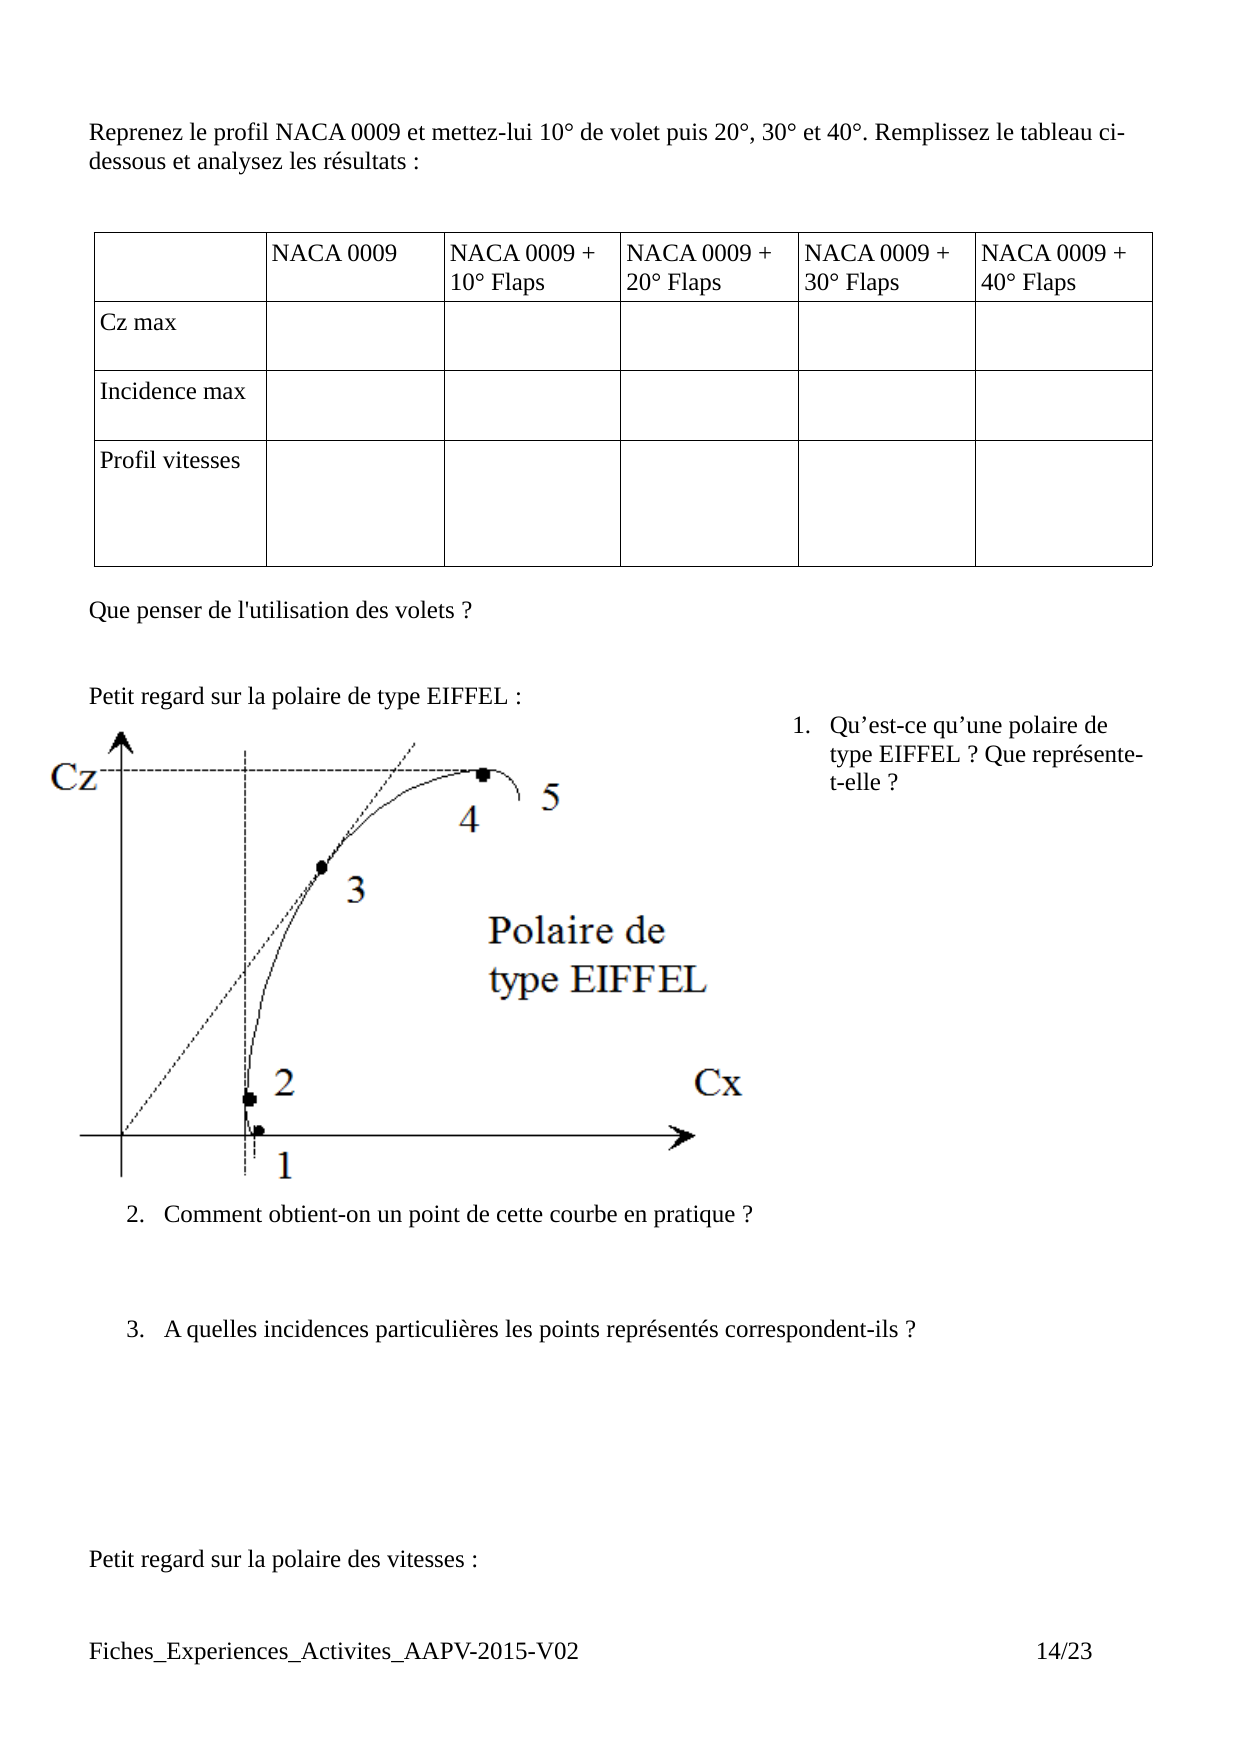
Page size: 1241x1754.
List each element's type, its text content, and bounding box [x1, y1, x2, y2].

list Qu’est-ce qu’une polaire de type EIFFEL ? Que représente-t-elle ? [126, 710, 1152, 796]
picture [42, 729, 755, 1182]
table_cell [267, 371, 444, 439]
table_cell [976, 441, 1152, 566]
table_cell [976, 302, 1152, 370]
list Comment obtient-on un point de cette courbe en pratique ? [126, 1199, 1152, 1227]
table_cell [621, 441, 798, 566]
table_cell [445, 371, 620, 439]
table_cell [445, 302, 620, 370]
table_cell [445, 441, 620, 566]
table_header NACA 0009 + 10° Flaps [445, 233, 620, 301]
table_header [95, 233, 266, 301]
table_header NACA 0009 [267, 233, 444, 301]
table_header NACA 0009 + 30° Flaps [799, 233, 975, 301]
text Petit regard sur la polaire de type EIFFEL : [88, 681, 1152, 710]
table_cell [799, 302, 975, 370]
table_cell [267, 441, 444, 566]
table_cell Cz max [95, 302, 266, 370]
table_cell [976, 371, 1152, 439]
table_header NACA 0009 + 40° Flaps [976, 233, 1152, 301]
table_cell Incidence max [95, 371, 266, 439]
list A quelles incidences particulières les points représentés correspondent-ils ? [126, 1314, 1152, 1342]
table_cell [621, 302, 798, 370]
text Reprenez le profil NACA 0009 et mettez-lui 10° de volet puis 20°, 30° et 40°. Remplissez le tableau ci-dessous et analysez les résultats : [88, 117, 1152, 175]
table_cell [267, 302, 444, 370]
table_cell [799, 441, 975, 566]
text Petit regard sur la polaire des vitesses : [88, 1544, 1152, 1572]
table_cell Profil vitesses [95, 441, 266, 566]
text Que penser de l'utilisation des volets ? [88, 595, 1152, 624]
table_header NACA 0009 + 20° Flaps [621, 233, 798, 301]
table_cell [621, 371, 798, 439]
table_cell [799, 371, 975, 439]
